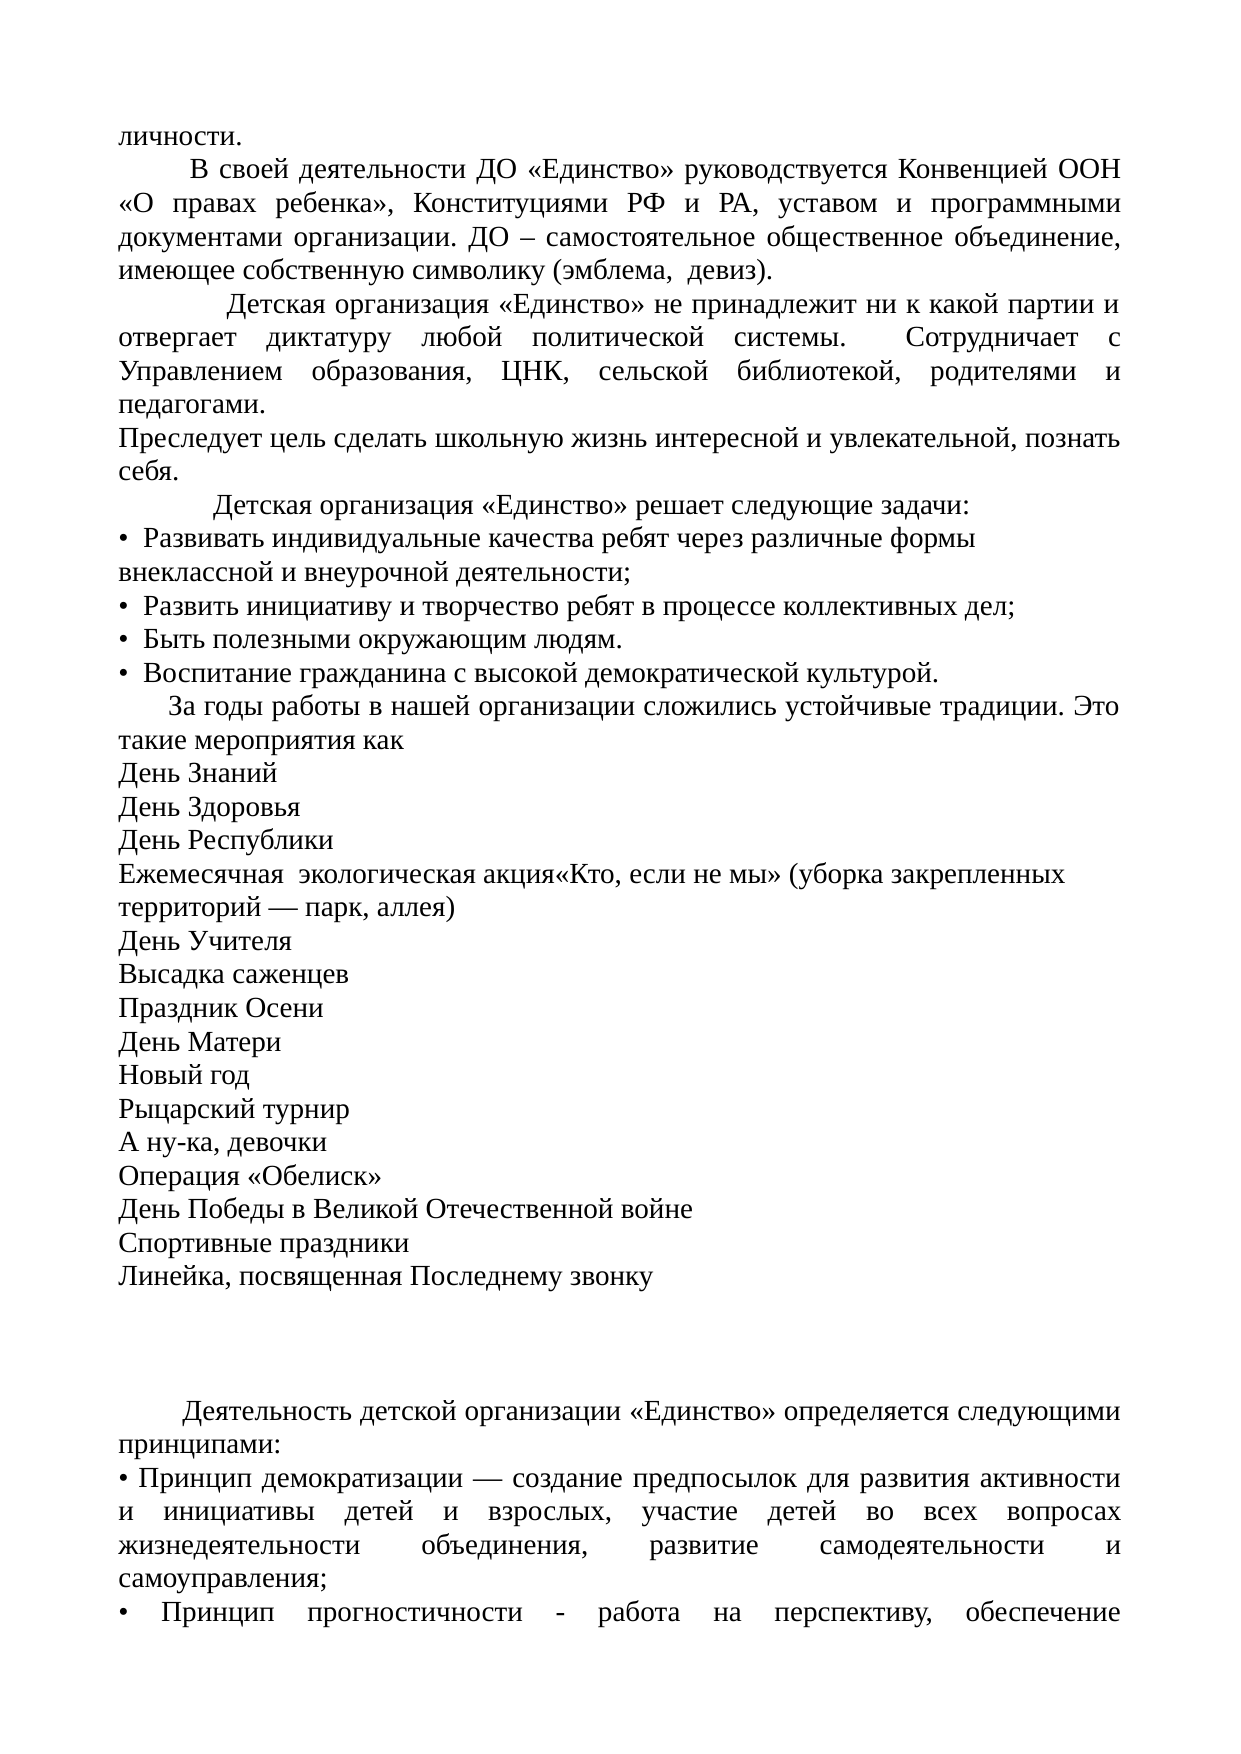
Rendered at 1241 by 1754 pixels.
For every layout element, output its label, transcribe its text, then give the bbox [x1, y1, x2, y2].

text Операция «Обелиск» [118, 1158, 1122, 1191]
text Спортивные праздники [118, 1225, 1122, 1258]
text За годы работы в нашей организации сложились устойчивые традиции. Это такие мероприятия как [118, 688, 1122, 755]
text • Быть полезными окружающим людям. [118, 621, 1122, 655]
text День Здоровья [118, 789, 1122, 822]
text • Развивать индивидуальные качества ребят через различные формы внеклассной и внеурочной деятельности; [118, 521, 1122, 588]
text • Принцип демократизации — создание предпосылок для развития активности и инициативы детей и взрослых, участие детей во всех вопросах жизнедеятельности объединения, развитие самодеятельности и самоуправления; [118, 1460, 1122, 1594]
text • Развить инициативу и творчество ребят в процессе коллективных дел; [118, 588, 1122, 621]
text Праздник Осени [118, 990, 1122, 1024]
text Ежемесячная экологическая акция«Кто, если не мы» (уборка закрепленных территорий — парк, аллея) [118, 856, 1122, 923]
text День Учителя [118, 923, 1122, 957]
text В своей деятельности ДО «Единство» руководствуется Конвенцией ООН «О правах ребенка», Конституциями РФ и РА, уставом и программными документами организации. ДО – самостоятельное общественное объединение, имеющее собственную символику (эмблема, девиз). [118, 152, 1122, 286]
text Линейка, посвященная Последнему звонку [118, 1258, 1122, 1292]
text День Знаний [118, 755, 1122, 789]
text Рыцарский турнир [118, 1091, 1122, 1124]
text Деятельность детской организации «Единство» определяется следующими принципами: [118, 1393, 1122, 1460]
text • Принцип прогностичности - работа на перспективу, обеспечение [118, 1594, 1122, 1627]
text День Республики [118, 822, 1122, 856]
text А ну-ка, девочки [118, 1124, 1122, 1158]
text Высадка саженцев [118, 957, 1122, 990]
text личности. [118, 118, 1122, 152]
text Преследует цель сделать школьную жизнь интересной и увлекательной, познать себя. [118, 420, 1122, 487]
text День Матери [118, 1024, 1122, 1057]
text Детская организация «Единство» не принадлежит ни к какой партии и отвергает диктатуру любой политической системы. Сотрудничает с Управлением образования, ЦНК, сельской библиотекой, родителями и педагогами. [118, 286, 1122, 420]
text Детская организация «Единство» решает следующие задачи: [118, 487, 1122, 521]
text Новый год [118, 1057, 1122, 1091]
text • Воспитание гражданина с высокой демократической культурой. [118, 655, 1122, 688]
text День Победы в Великой Отечественной войне [118, 1191, 1122, 1225]
